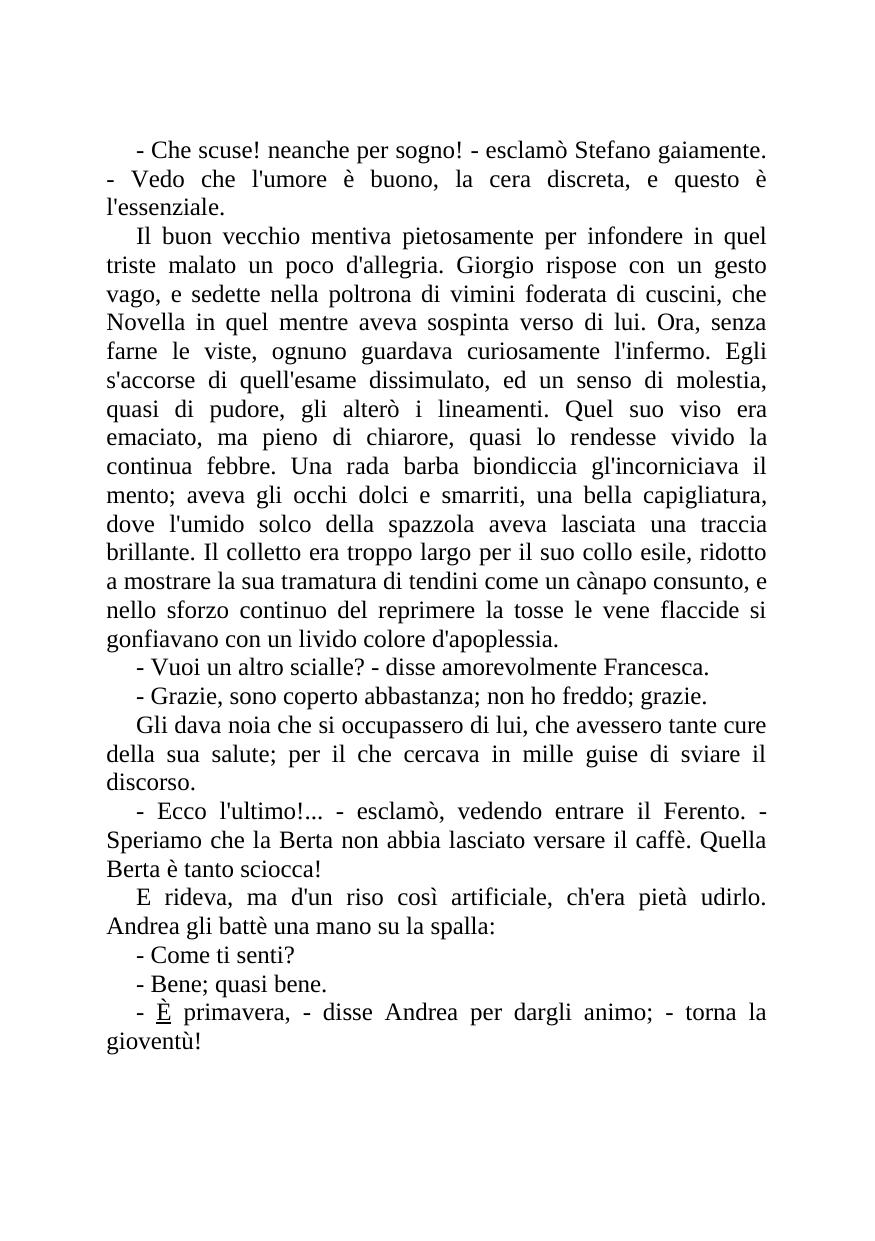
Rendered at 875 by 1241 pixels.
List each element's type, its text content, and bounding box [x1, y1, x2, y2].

text - Bene; quasi bene. [106, 969, 768, 997]
text - Ecco l'ultimo!... - esclamò, vedendo entrare il Ferento. - Speriamo che la Berta non abbia lasciato versare il caffè. Quella Berta è tanto sciocca! [106, 796, 768, 882]
text - Come ti senti? [106, 940, 768, 969]
text - Vuoi un altro scialle? - disse amorevolmente Francesca. [106, 652, 768, 681]
text Gli dava noia che si occupassero di lui, che avessero tante cure della sua salute; per il che cercava in mille guise di sviare il discorso. [106, 710, 768, 796]
text Il buon vecchio mentiva pietosamente per infondere in quel triste malato un poco d'allegria. Giorgio rispose con un gesto vago, e sedette nella poltrona di vimini foderata di cuscini, che Novella in quel mentre aveva sospinta verso di lui. Ora, senza farne le viste, ognuno guardava curiosamente l'infermo. Egli s'accorse di quell'esame dissimulato, ed un senso di molestia, quasi di pudore, gli alterò i lineamenti. Quel suo viso era emaciato, ma pieno di chiarore, quasi lo rendesse vivido la continua febbre. Una rada barba biondiccia gl'incorniciava il mento; aveva gli occhi dolci e smarriti, una bella capigliatura, dove l'umido solco della spazzola aveva lasciata una traccia brillante. Il colletto era troppo largo per il suo collo esile, ridotto a mostrare la sua tramatura di tendini come un cànapo consunto, e nello sforzo continuo del reprimere la tosse le vene flaccide si gonfiavano con un livido colore d'apoplessia. [106, 221, 768, 652]
text - Che scuse! neanche per sogno! - esclamò Stefano gaiamente. - Vedo che l'umore è buono, la cera discreta, e questo è l'essenziale. [106, 135, 768, 221]
text - È primavera, - disse Andrea per dargli animo; - torna la gioventù! [106, 997, 768, 1055]
text - Grazie, sono coperto abbastanza; non ho freddo; grazie. [106, 681, 768, 710]
text E rideva, ma d'un riso così artificiale, ch'era pietà udirlo. Andrea gli battè una mano su la spalla: [106, 882, 768, 940]
